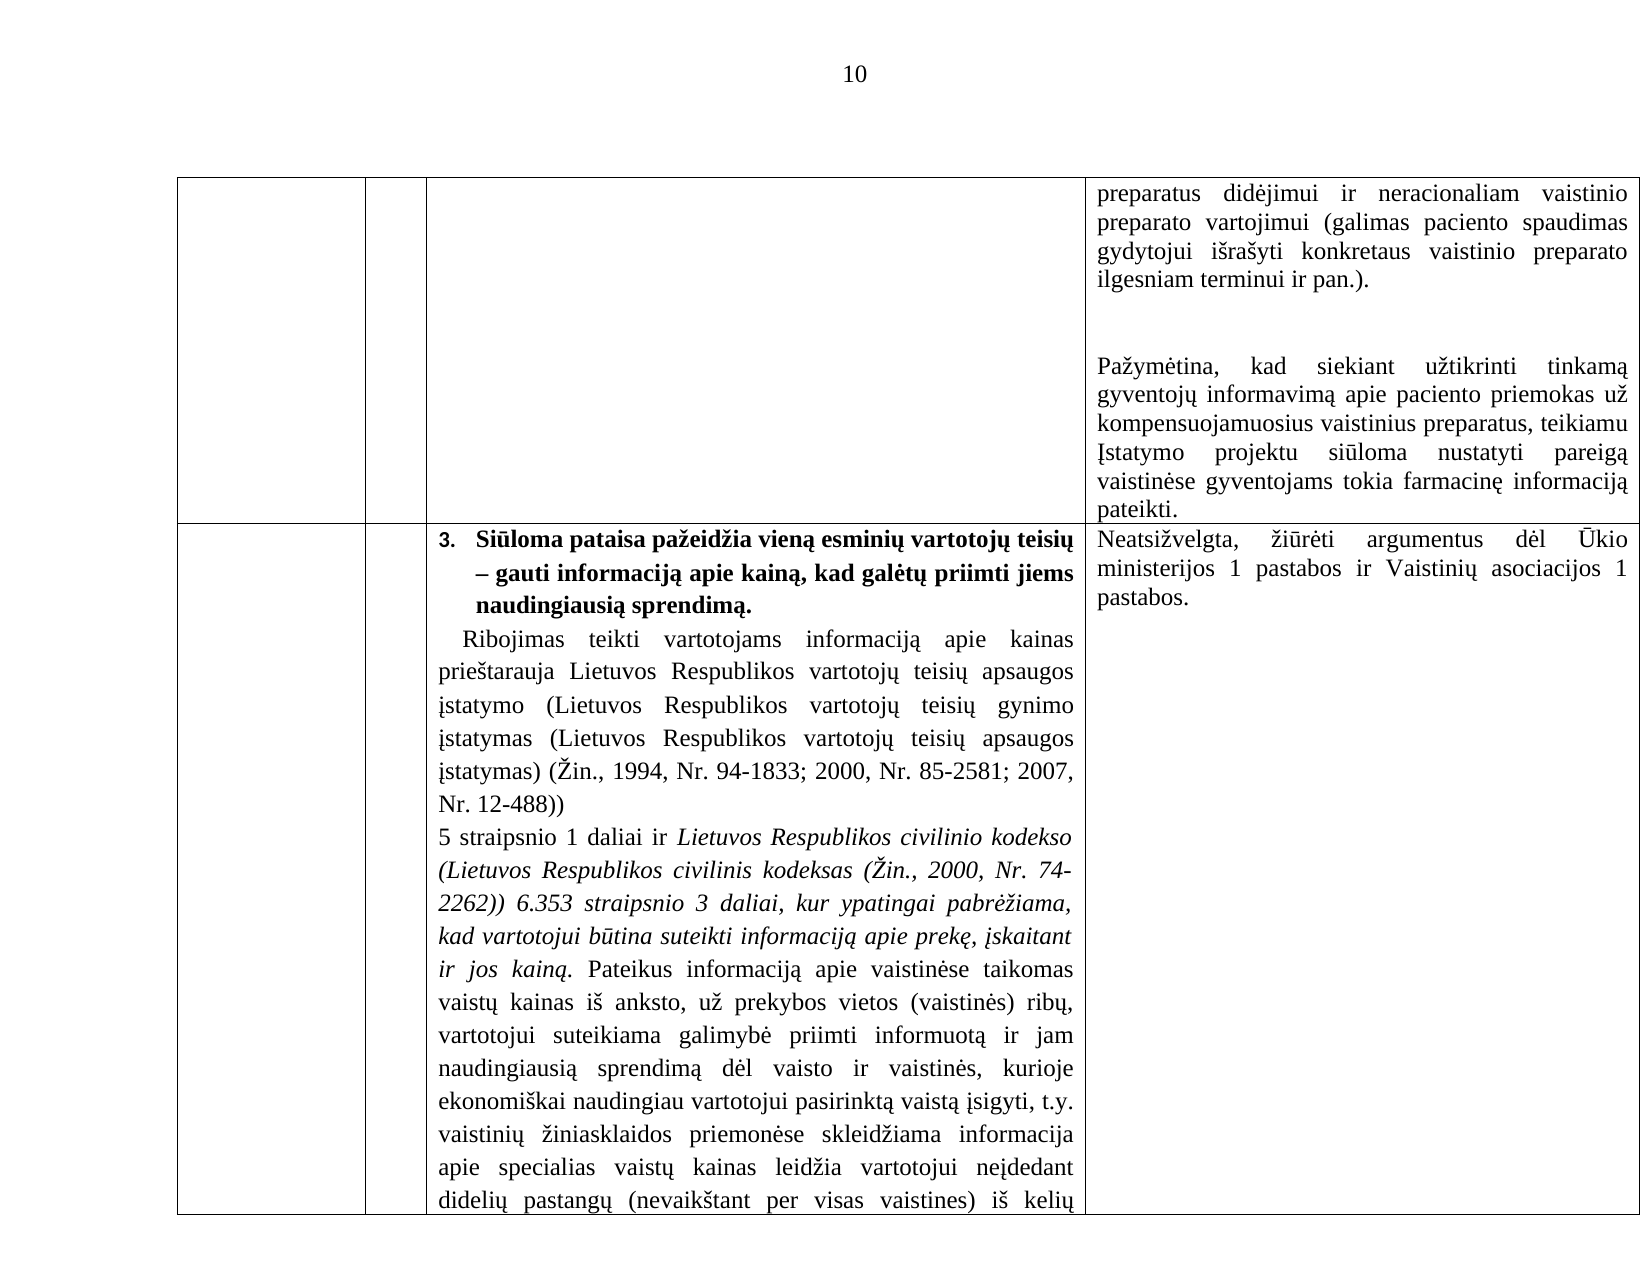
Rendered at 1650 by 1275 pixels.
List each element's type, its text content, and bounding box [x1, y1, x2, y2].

table_cell preparatus didėjimui ir neracionaliam vaistinio preparato vartojimui (galimas paciento spaudimas gydytojui išrašyti konkretaus vaistinio preparato ilgesniam terminui ir pan.). Pažymėtina, kad siekiant užtikrinti tinkamą gyventojų informavimą apie paciento priemokas už kompensuojamuosius vaistinius preparatus, teikiamu Įstatymo projektu siūloma nustatyti pareigą vaistinėse gyventojams tokia farmacinę informaciją pateikti. [1086, 178, 1639, 523]
table_cell [178, 524, 365, 1214]
table_cell [178, 178, 365, 523]
table_cell Neatsižvelgta, žiūrėti argumentus dėl Ūkio ministerijos 1 pastabos ir Vaistinių asociacijos 1 pastabos. [1086, 524, 1639, 1214]
table_cell Siūloma pataisa pažeidžia vieną esminių vartotojų teisių – gauti informaciją apie kainą, kad galėtų priimti jiems naudingiausią sprendimą. Ribojimas teikti vartotojams informaciją apie kainas prieštarauja Lietuvos Respublikos vartotojų teisių apsaugos įstatymo (Lietuvos Respublikos vartotojų teisių gynimo įstatymas (Lietuvos Respublikos vartotojų teisių apsaugos įstatymas) (Žin., 1994, Nr. 94-1833; 2000, Nr. 85-2581; 2007, Nr. 12-488)) 5 straipsnio 1 daliai ir Lietuvos Respublikos civilinio kodekso (Lietuvos Respublikos civilinis kodeksas (Žin., 2000, Nr. 74-2262)) 6.353 straipsnio 3 daliai, kur ypatingai pabrėžiama, kad vartotojui būtina suteikti informaciją apie prekę, įskaitant ir jos kainą. Pateikus informaciją apie vaistinėse taikomas vaistų kainas iš anksto, už prekybos vietos (vaistinės) ribų, vartotojui suteikiama galimybė priimti informuotą ir jam naudingiausią sprendimą dėl vaisto ir vaistinės, kurioje ekonomiškai naudingiau vartotojui pasirinktą vaistą įsigyti, t.y. vaistinių žiniasklaidos priemonėse skleidžiama informacija apie specialias vaistų kainas leidžia vartotojui neįdedant didelių pastangų (nevaikštant per visas vaistines) iš kelių [427, 524, 1085, 1214]
table_cell [427, 178, 1085, 523]
table_cell [366, 524, 426, 1214]
table_cell [366, 178, 426, 523]
